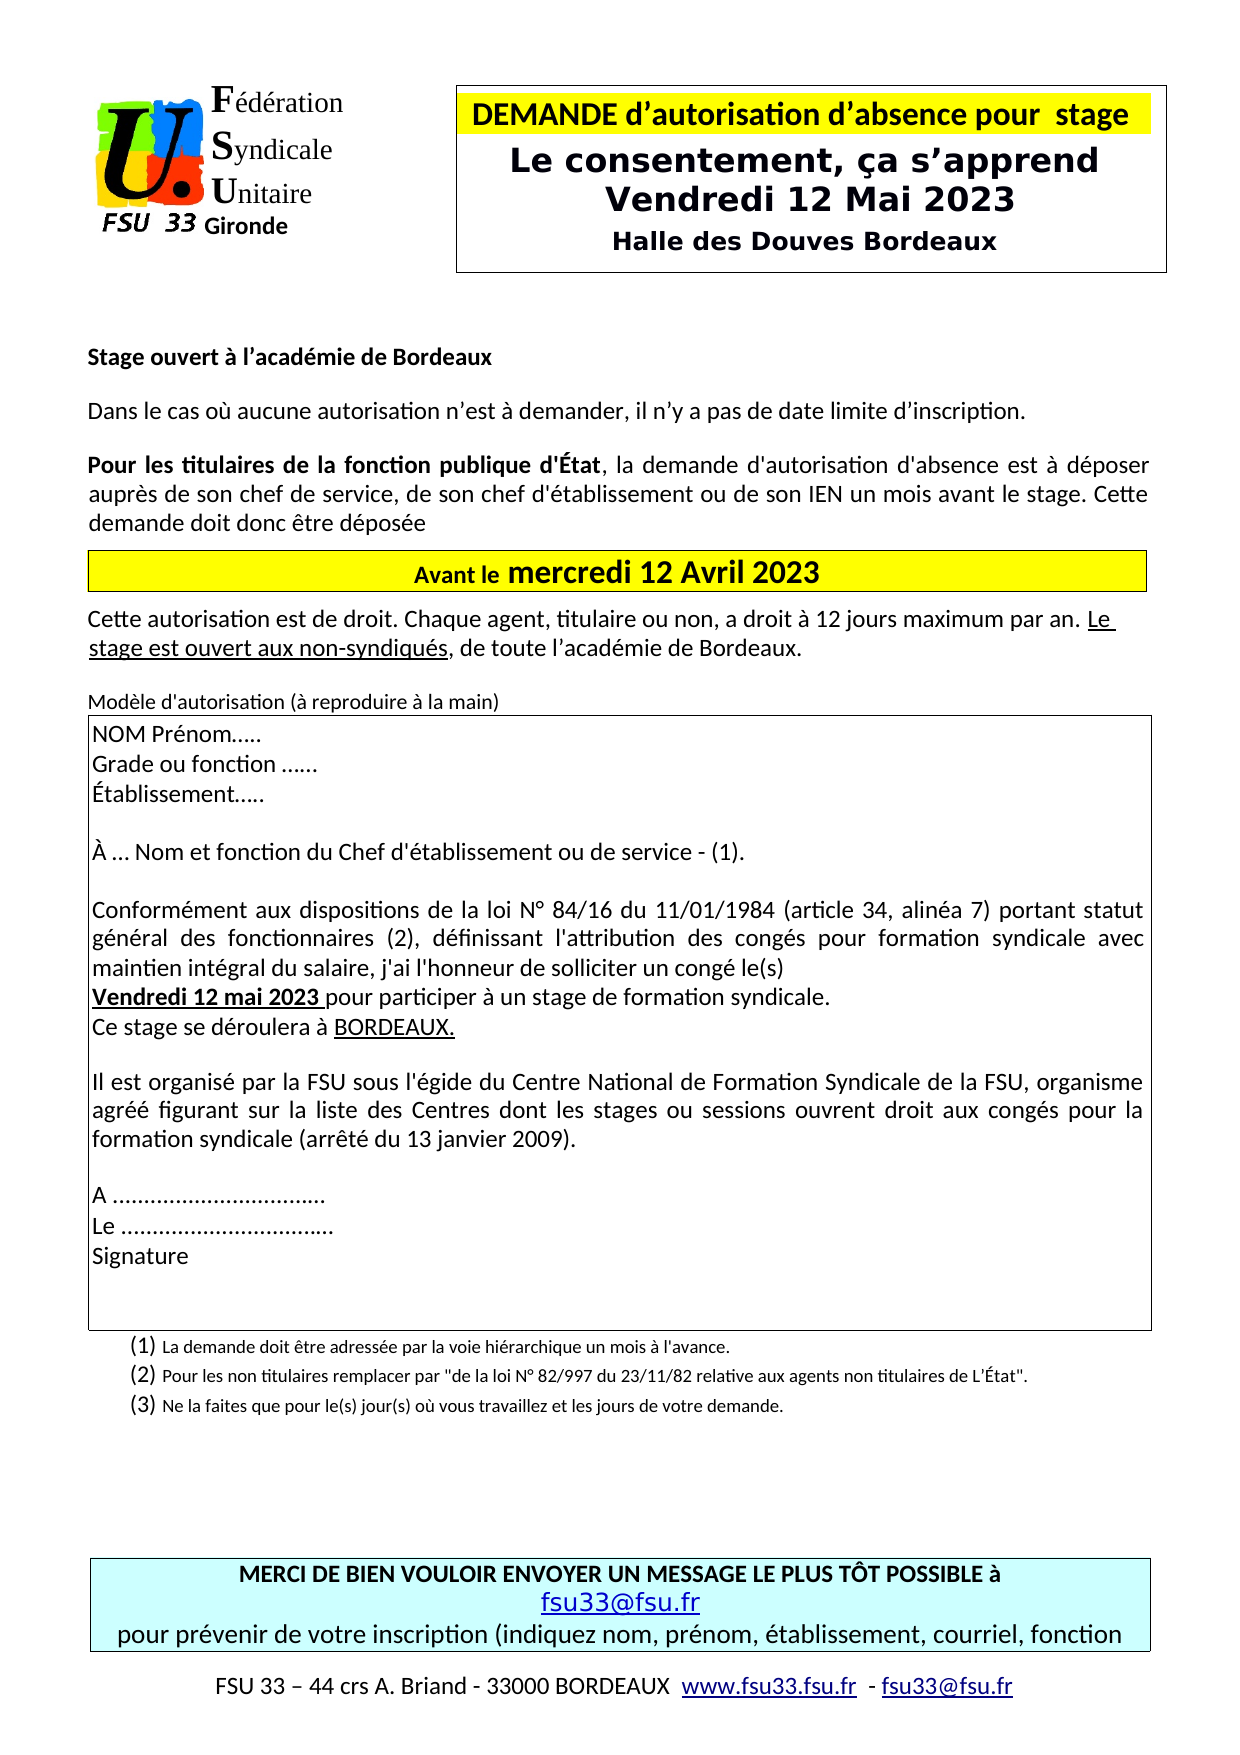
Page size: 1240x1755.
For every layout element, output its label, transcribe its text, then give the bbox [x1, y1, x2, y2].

list Ne la faites que pour le(s) jour(s) où vous travaillez et les jours de votre demande. [129, 1389, 1150, 1418]
table_header NOM Prénom….. Grade ou fonction …... Établissement….. À … Nom et fonction du Chef d'établissement ou de service - (1). Conformément aux dispositions de la loi N° 84/16 du 11/01/1984 (article 34, alinéa 7) portant statut général des fonctionnaires (2), définissant l'attribution des congés pour formation syndicale avec maintien intégral du salaire, j'ai l'honneur de solliciter un congé le(s) Vendredi 12 mai 2023 pour participer à un stage de formation syndicale. Ce stage se déroulera à BORDEAUX. Il est organisé par la FSU sous l'égide du Centre National de Formation Syndicale de la FSU, organisme agréé figurant sur la liste des Centres dont les stages ou sessions ouvrent droit aux congés pour la formation syndicale (arrêté du 13 janvier 2009). A ...............................… Le ...............................… Signature [89, 716, 1151, 1329]
text Modèle d'autorisation (à reproduire à la main) [87, 688, 1150, 714]
list La demande doit être adressée par la voie hiérarchique un mois à l'avance. [129, 1331, 1150, 1359]
text Syndicale [204, 121, 456, 168]
text Cette autorisation est de droit. Chaque agent, titulaire ou non, a droit à 12 jours maximum par an. Le stage est ouvert aux non-syndiqués, de toute l’académie de Bordeaux. [87, 604, 1150, 662]
text Stage ouvert à l’académie de Bordeaux [87, 343, 1150, 372]
text Gironde [87, 212, 456, 241]
text Le consentement, ça s’apprend [479, 141, 1142, 180]
text fsu33@fsu.fr [91, 1588, 1150, 1617]
text Vendredi 12 Mai 2023 [479, 181, 1142, 219]
text Unitaire [204, 168, 456, 212]
text MERCI DE BIEN VOULOIR ENVOYER UN MESSAGE LE PLUS TÔT POSSIBLE à [91, 1559, 1150, 1588]
subtitle Avant le mercredi 12 Avril 2023 [89, 551, 1146, 591]
text Fédération [457, 86, 1166, 272]
text Pour les titulaires de la fonction publique d'État, la demande d'autorisation d'absence est à déposer auprès de son chef de service, de son chef d'établissement ou de son IEN un mois avant le stage. Cette demande doit donc être déposée [87, 451, 1150, 538]
text Halle des Douves Bordeaux [479, 220, 1142, 258]
subtitle DEMANDE d’autorisation d’absence pour stage [457, 93, 1151, 134]
text Dans le cas où aucune autorisation n’est à demander, il n’y a pas de date limite d’inscription. [87, 396, 1150, 425]
picture [93, 97, 204, 234]
text pour prévenir de votre inscription (indiquez nom, prénom, établissement, courriel, fonction [91, 1617, 1150, 1651]
list Pour les non titulaires remplacer par "de la loi N° 82/997 du 23/11/82 relative aux agents non titulaires de L’État". [129, 1359, 1150, 1389]
text Fédération [94, 75, 1150, 121]
